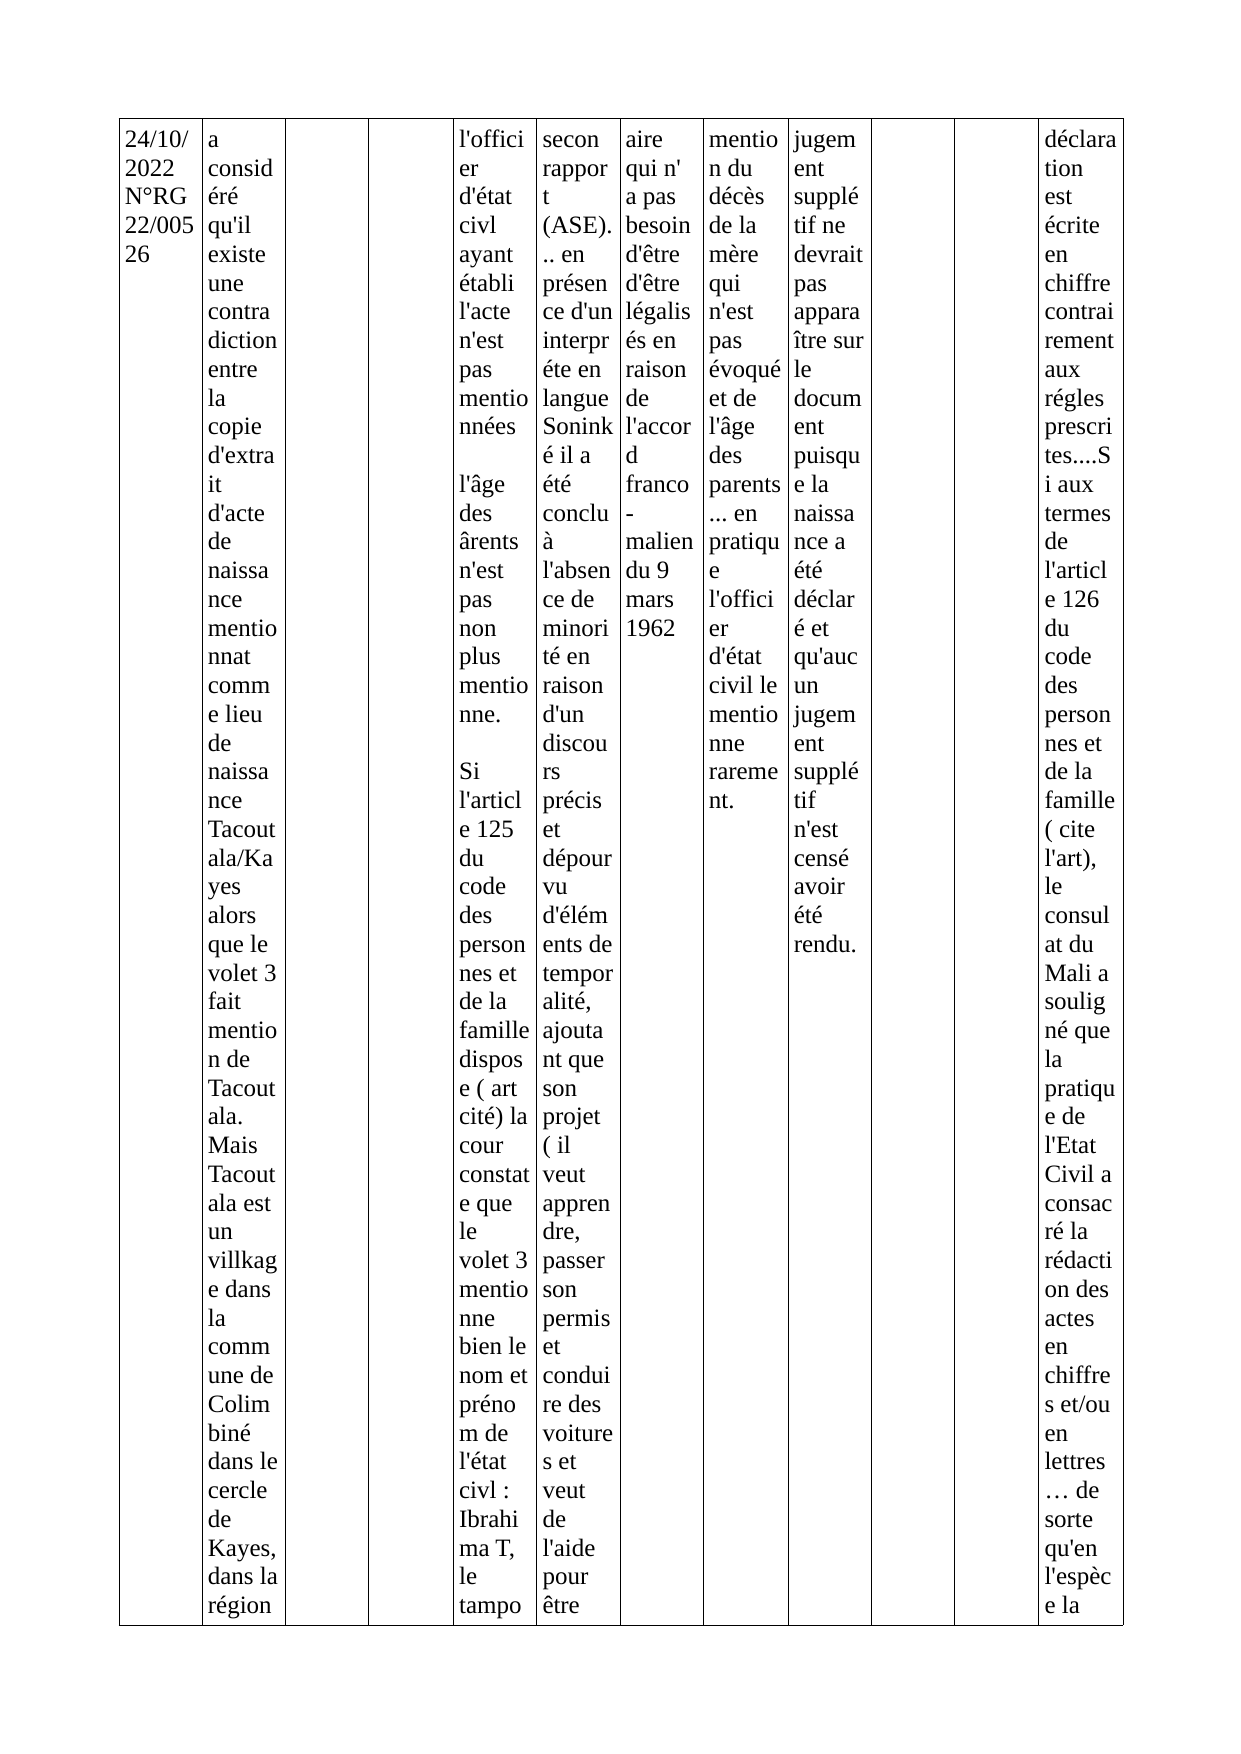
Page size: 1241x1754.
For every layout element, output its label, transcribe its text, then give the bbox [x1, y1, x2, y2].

table_cell secon rapport (ASE)... en présence d'un interpréte en langue Soninké il a été conclu à l'absence de minorité en raison d'un discours précis et dépourvu d'éléments de temporalité, ajoutant que son projet ( il veut apprendre, passer son permis et conduire des voitures et veut de l'aide pour être [537, 119, 620, 1625]
table_cell mention du décès de la mère qui n'est pas évoqué et de l'âge des parents... en pratique l'officier d'état civil le mentionne rarement. [704, 119, 788, 1625]
table_cell [872, 119, 954, 1625]
table_cell 24/10/2022 N°RG 22/00526 [120, 119, 202, 1625]
table_cell jugement supplétif ne devrait pas apparaître sur le document puisque la naissance a été déclaré et qu'aucun jugement supplétif n'est censé avoir été rendu. [789, 119, 871, 1625]
table_cell [369, 119, 453, 1625]
table_cell [286, 119, 368, 1625]
table_cell l'officier d'état civl ayant établi l'acte n'est pas mentionnées l'âge des ârents n'est pas non plus mentionne. Si l'article 125 du code des personnes et de la famille dispose ( art cité) la cour constate que le volet 3 mentionne bien le nom et prénom de l'état civl : Ibrahima T, le tampo [454, 119, 536, 1625]
table_cell [955, 119, 1038, 1625]
table_cell aire qui n' a pas besoin d'être d'être légalisés en raison de l'accord franco-malien du 9 mars 1962 [621, 119, 703, 1625]
table_cell a considéré qu'il existe une contradiction entre la copie d'extrait d'acte de naissance mentionnat comme lieu de naissance Tacoutala/Kayes alors que le volet 3 fait mention de Tacoutala. Mais Tacoutala est un villkage dans la commune de Colimbiné dans le cercle de Kayes, dans la région [203, 119, 285, 1625]
table_cell déclaration est écrite en chiffre contrairement aux régles prescrites....Si aux termes de l'article 126 du code des personnes et de la famille ( cite l'art), le consulat du Mali a souligné que la pratique de l'Etat Civil a consacré la rédaction des actes en chiffres et/ou en lettres … de sorte qu'en l'espèce la [1039, 119, 1123, 1625]
